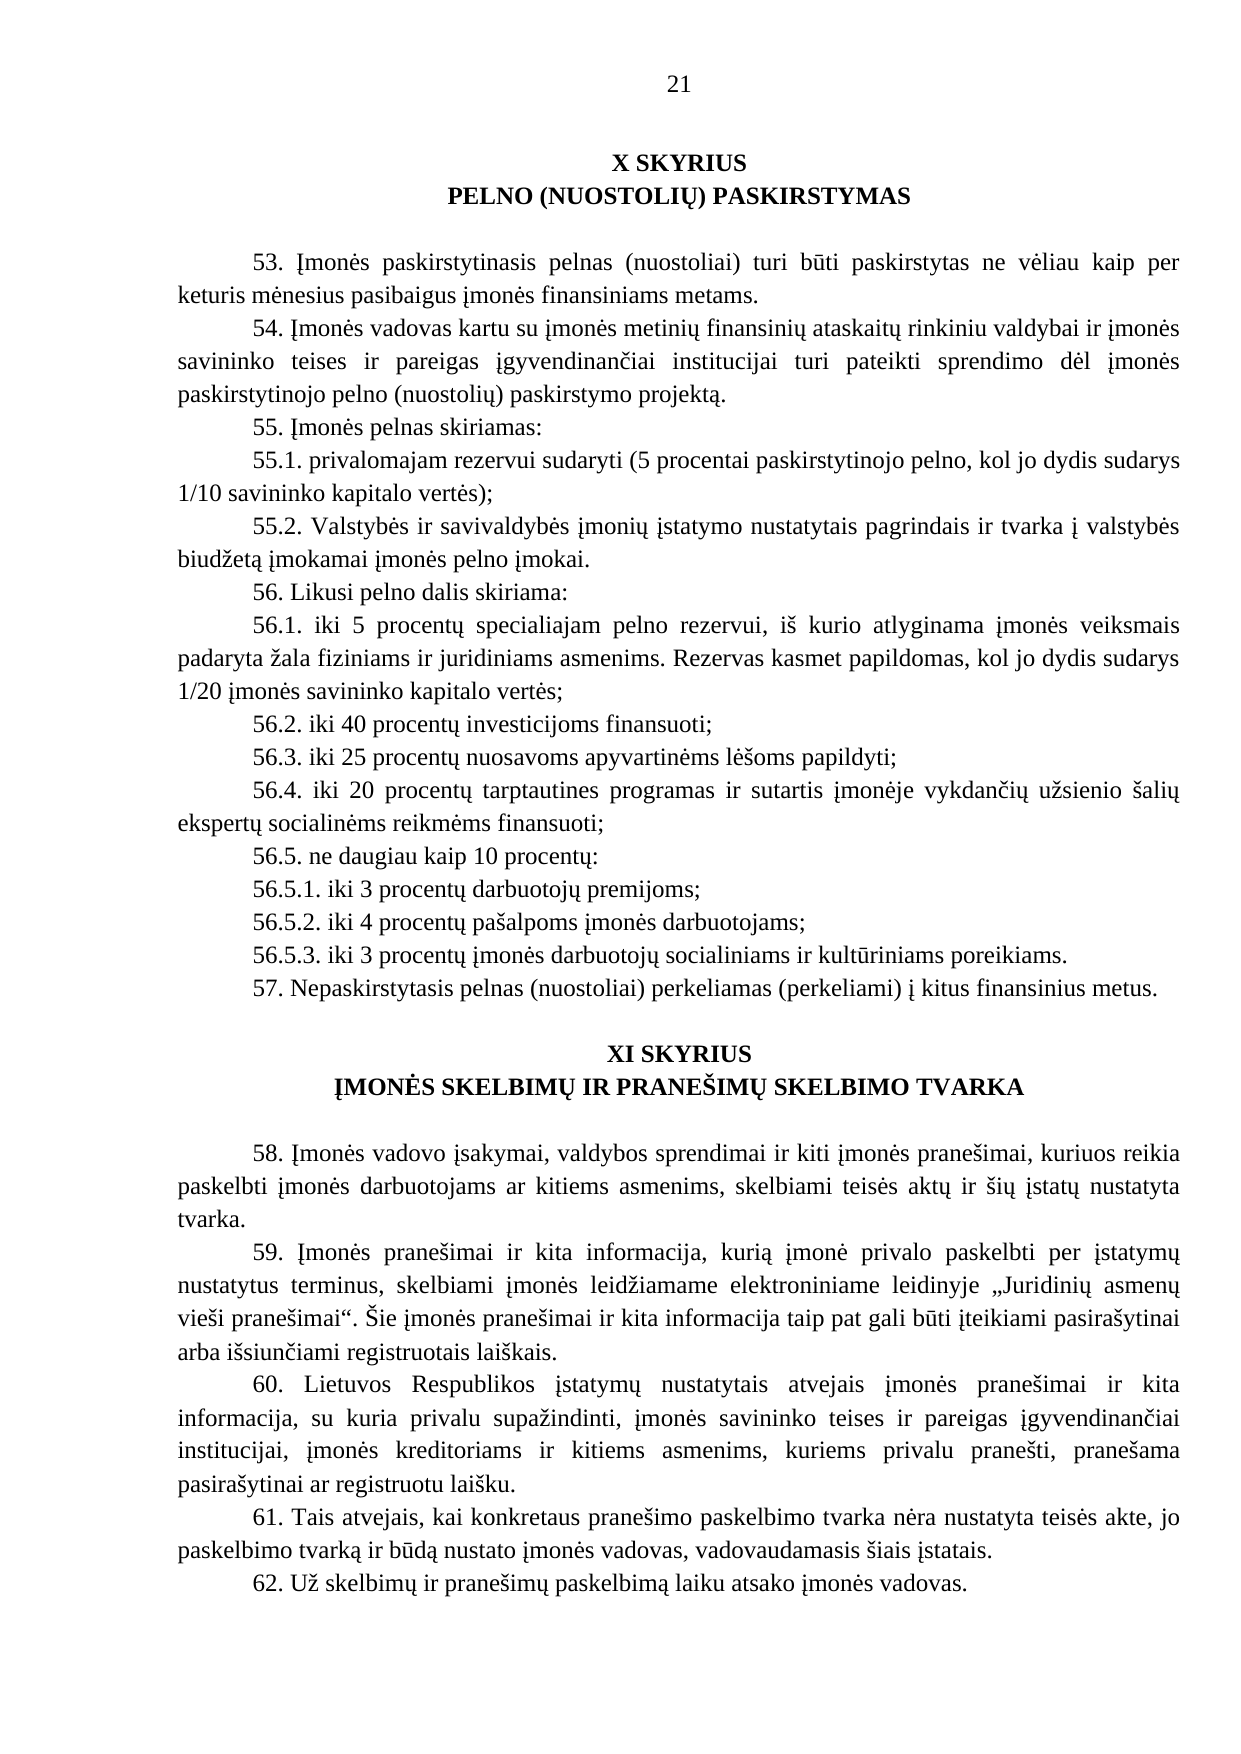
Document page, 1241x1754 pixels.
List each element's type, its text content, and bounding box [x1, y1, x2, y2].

text 56.5.1. iki 3 procentų darbuotojų premijoms; [177, 874, 1181, 903]
text 56. Likusi pelno dalis skiriama: [177, 577, 1181, 606]
text 55. Įmonės pelnas skiriamas: [177, 412, 1181, 441]
text 56.5. ne daugiau kaip 10 procentų: [177, 841, 1181, 870]
text 56.2. iki 40 procentų investicijoms finansuoti; [177, 709, 1181, 738]
text 61. Tais atvejais, kai konkretaus pranešimo paskelbimo tvarka nėra nustatyta teisės akte, jo paskelbimo tvarką ir būdą nustato įmonės vadovas, vadovaudamasis šiais įstatais. [177, 1502, 1181, 1563]
text PELNO (NUOSTOLIŲ) PASKIRSTYMAS [177, 181, 1181, 209]
text 56.3. iki 25 procentų nuosavoms apyvartinėms lėšoms papildyti; [177, 742, 1181, 771]
text 56.5.3. iki 3 procentų įmonės darbuotojų socialiniams ir kultūriniams poreikiams. [177, 940, 1181, 969]
text 56.5.2. iki 4 procentų pašalpoms įmonės darbuotojams; [177, 907, 1181, 936]
text XI SKYRIUS [177, 1039, 1181, 1068]
text X SKYRIUS [177, 148, 1181, 177]
text 58. Įmonės vadovo įsakymai, valdybos sprendimai ir kiti įmonės pranešimai, kuriuos reikia paskelbti įmonės darbuotojams ar kitiems asmenims, skelbiami teisės aktų ir šių įstatų nustatyta tvarka. [177, 1138, 1181, 1233]
text 56.4. iki 20 procentų tarptautines programas ir sutartis įmonėje vykdančių užsienio šalių ekspertų socialinėms reikmėms finansuoti; [177, 775, 1181, 837]
text 59. Įmonės pranešimai ir kita informacija, kurią įmonė privalo paskelbti per įstatymų nustatytus terminus, skelbiami įmonės leidžiamame elektroniniame leidinyje „Juridinių asmenų vieši pranešimai“. Šie įmonės pranešimai ir kita informacija taip pat gali būti įteikiami pasirašytinai arba išsiunčiami registruotais laiškais. [177, 1237, 1181, 1365]
text 60. Lietuvos Respublikos įstatymų nustatytais atvejais įmonės pranešimai ir kita informacija, su kuria privalu supažindinti, įmonės savininko teises ir pareigas įgyvendinančiai institucijai, įmonės kreditoriams ir kitiems asmenims, kuriems privalu pranešti, pranešama pasirašytinai ar registruotu laišku. [177, 1369, 1181, 1497]
text 55.2. Valstybės ir savivaldybės įmonių įstatymo nustatytais pagrindais ir tvarka į valstybės biudžetą įmokamai įmonės pelno įmokai. [177, 511, 1181, 573]
text 55.1. privalomajam rezervui sudaryti (5 procentai paskirstytinojo pelno, kol jo dydis sudarys 1/10 savininko kapitalo vertės); [177, 445, 1181, 507]
text 57. Nepaskirstytasis pelnas (nuostoliai) perkeliamas (perkeliami) į kitus finansinius metus. [177, 973, 1181, 1002]
text ĮMONĖS SKELBIMŲ IR PRANEŠIMŲ SKELBIMO TVARKA [177, 1072, 1181, 1101]
text 62. Už skelbimų ir pranešimų paskelbimą laiku atsako įmonės vadovas. [177, 1568, 1181, 1596]
text 56.1. iki 5 procentų specialiajam pelno rezervui, iš kurio atlyginama įmonės veiksmais padaryta žala fiziniams ir juridiniams asmenims. Rezervas kasmet papildomas, kol jo dydis sudarys 1/20 įmonės savininko kapitalo vertės; [177, 610, 1181, 705]
text 53. Įmonės paskirstytinasis pelnas (nuostoliai) turi būti paskirstytas ne vėliau kaip per keturis mėnesius pasibaigus įmonės finansiniams metams. [177, 247, 1181, 309]
text 54. Įmonės vadovas kartu su įmonės metinių finansinių ataskaitų rinkiniu valdybai ir įmonės savininko teises ir pareigas įgyvendinančiai institucijai turi pateikti sprendimo dėl įmonės paskirstytinojo pelno (nuostolių) paskirstymo projektą. [177, 313, 1181, 408]
